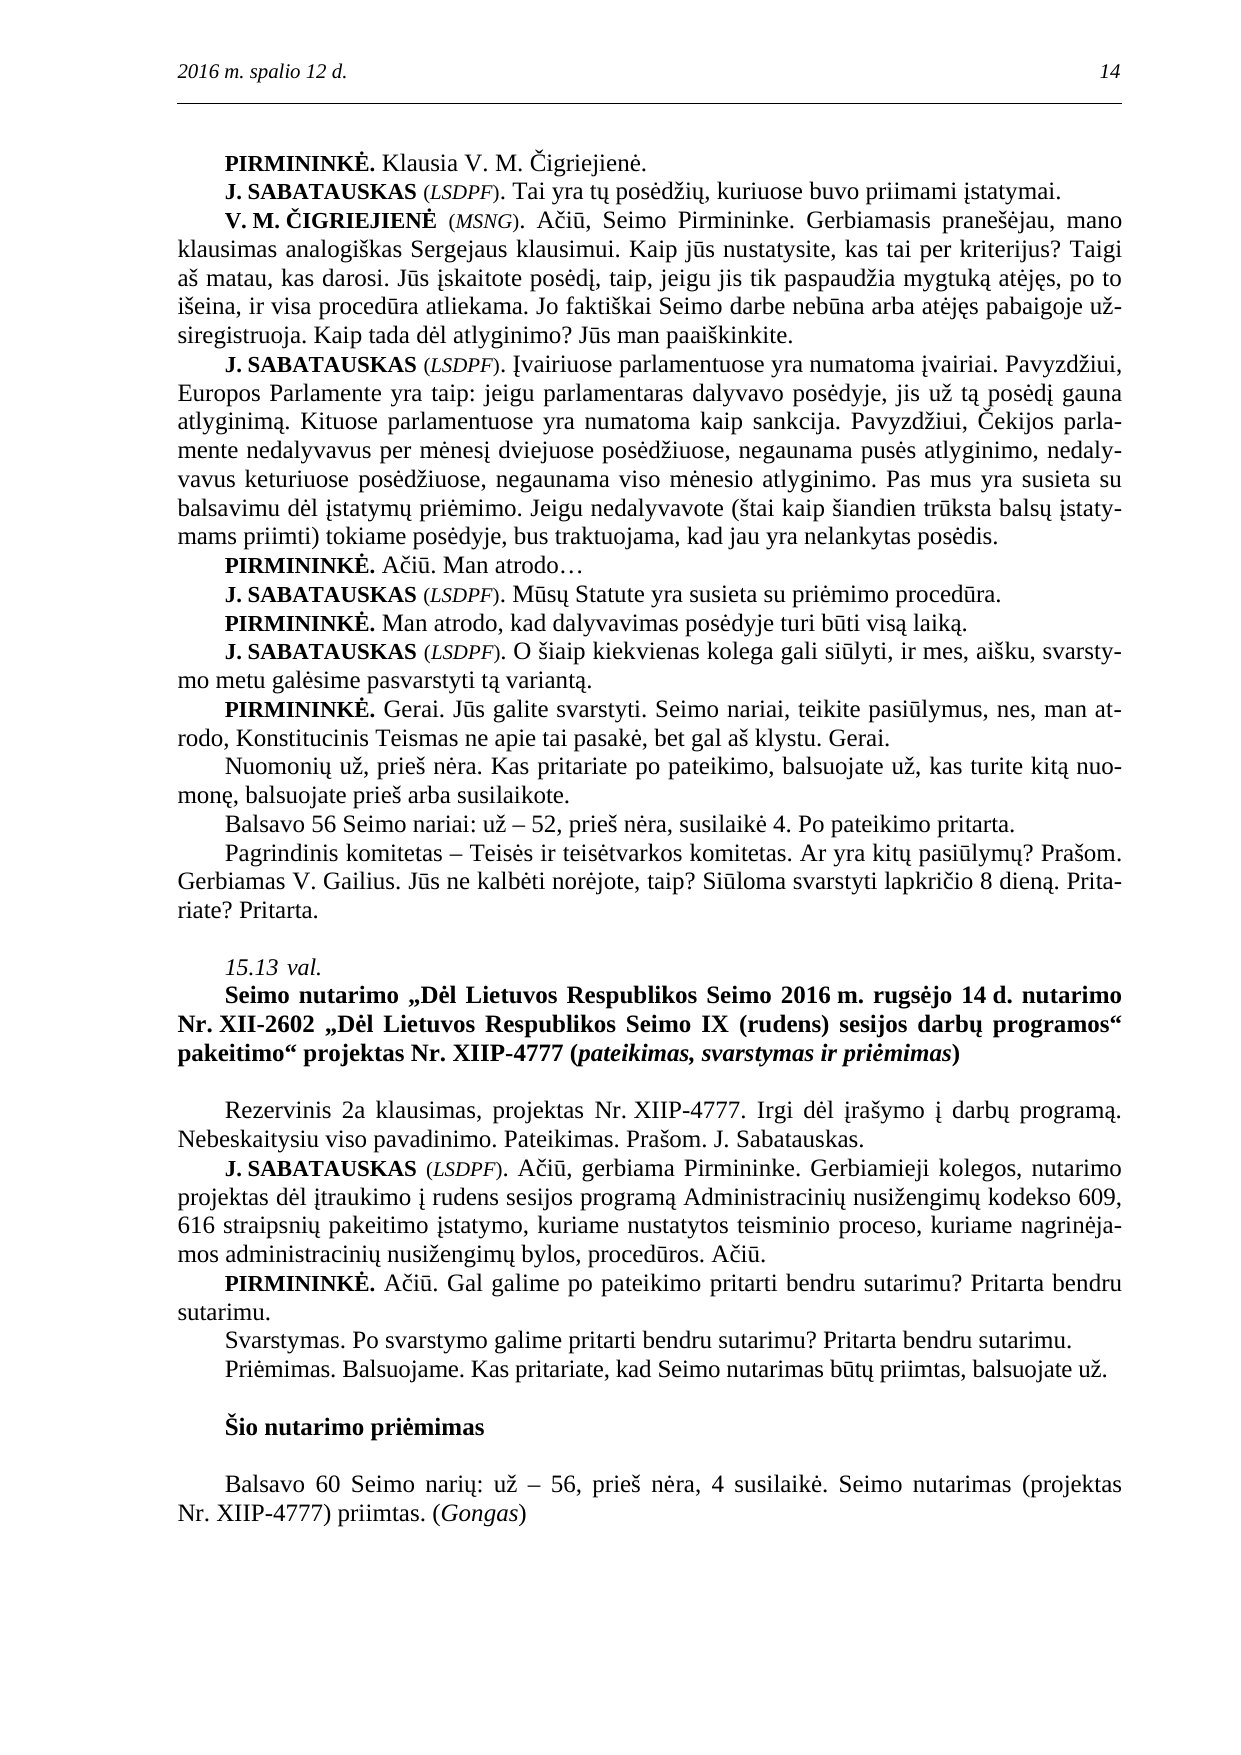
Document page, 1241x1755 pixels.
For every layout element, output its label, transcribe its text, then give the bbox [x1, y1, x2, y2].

text J. SABATAUSKAS (LSDPF). Mū­sų Sta­tu­te yra su­sie­ta su pri­ėmi­mo pro­ce­dū­ra. [177, 579, 1122, 608]
text Svars­ty­mas. Po svars­ty­mo ga­li­me pri­tar­ti ben­dru su­tari­mu? Pri­tar­ta ben­dru su­ta­ri­mu. [177, 1325, 1122, 1354]
text Šio nu­ta­ri­mo pri­ėmi­mas [177, 1412, 1122, 1440]
text J. SABATAUSKAS (LSDPF). Ačiū, ger­bia­ma Pir­mi­nin­ke. Ger­bia­mie­ji ko­le­gos, nu­ta­ri­mo pro­jek­tas dėl įtrau­ki­mo į ru­dens se­si­jos pro­gra­mą Ad­mi­nist­ra­ci­nių nusižengi­mų ko­dek­so 609, 616 straips­nių pa­kei­ti­mo įsta­ty­mo, ku­ria­me nu­sta­ty­tos teis­mi­nio pro­ce­so, ku­ria­me nag­ri­nė­ja­mos ad­mi­nist­ra­ci­nių nu­si­žen­gi­mų by­los, pro­ce­dū­ros. Ačiū. [177, 1153, 1122, 1268]
text Re­zer­vi­nis 2a klau­si­mas, pro­jek­tas Nr. XIIP-4777. Ir­gi dėl įra­šy­mo į dar­bų pro­gra­mą. Ne­be­skai­ty­siu vi­so pa­va­di­ni­mo. Pa­tei­ki­mas. Pra­šom. J. Sa­ba­taus­kas. [177, 1095, 1122, 1153]
text Bal­sa­vo 60 Sei­mo na­rių: už – 56, prieš nė­ra, 4 su­si­lai­kė. Sei­mo nu­ta­ri­mas (pro­jek­tas Nr. XIIP-4777) pri­im­tas. (Gon­gas) [177, 1469, 1122, 1527]
text J. SABATAUSKAS (LSDPF). O šiaip kiek­vie­nas ko­le­ga ga­li siū­lyti, ir mes, aiš­ku, svars­ty­mo me­tu ga­lė­si­me pa­svars­ty­ti tą va­rian­tą. [177, 636, 1122, 694]
text V. M. ČIGRIEJIENĖ (MSNG). Ačiū, Sei­mo Pir­mi­nin­ke. Ger­bia­ma­sis pra­ne­šė­jau, ma­no klau­si­mas ana­lo­giš­kas Ser­ge­jaus klau­si­mui. Kaip jūs nu­sta­ty­si­te, kas tai per kri­te­ri­jus? Tai­gi aš ma­tau, kas da­ro­si. Jūs įskai­to­te po­sė­dį, taip, jei­gu jis tik pa­spau­džia myg­tu­ką at­ėjęs, po to iš­ei­na, ir vi­sa pro­ce­dū­ra at­lie­ka­ma. Jo fak­tiš­kai Sei­mo dar­be ne­bū­na ar­ba at­ėjęs pa­bai­go­je už­si­re­gist­ruo­ja. Kaip ta­da dėl at­ly­gi­ni­mo? Jūs man pa­aiš­kin­ki­te. [177, 205, 1122, 349]
text PIRMININKĖ. Ačiū. Gal ga­li­me po pa­tei­ki­mo pri­tar­ti ben­dru su­ta­ri­mu? Pri­tar­ta ben­dru su­ta­ri­mu. [177, 1268, 1122, 1325]
text 15.13 val. [224, 953, 1122, 980]
text J. SABATAUSKAS (LSDPF). Įvai­riuo­se par­la­men­tuo­se yra nu­ma­to­ma įvai­riai. Pa­vyz­džiui, Eu­ro­pos Par­la­men­te yra taip: jei­gu par­la­men­ta­ras da­ly­va­vo po­sė­dy­je, jis už tą po­sė­dį gau­na at­ly­gi­ni­mą. Ki­tuo­se par­la­men­tuo­se yra nu­ma­to­ma kaip sank­ci­ja. Pa­vyz­džiui, Če­ki­jos par­la­men­te ne­da­ly­va­vus per mė­ne­sį dvie­juo­se po­sė­džiuo­se, ne­gau­na­ma pu­sės at­ly­gi­ni­mo, ne­da­ly­va­vus ke­tu­riuo­se po­sė­džiuo­se, ne­gau­na­ma vi­so mė­ne­sio at­ly­gi­ni­mo. Pas mus yra su­sie­ta su bal­sa­vi­mu dėl įsta­ty­mų pri­ėmi­mo. Jei­gu ne­da­ly­va­vo­te (štai kaip šian­dien trūks­ta bal­sų įsta­ty­mams pri­im­ti) to­kia­me po­sė­dy­je, bus trak­tuo­ja­ma, kad jau yra ne­lan­ky­tas po­sė­dis. [177, 349, 1122, 550]
text Pa­grin­di­nis ko­mi­te­tas – Tei­sės ir tei­sėt­var­kos ko­mi­te­tas. Ar yra ki­tų pa­siū­ly­mų? Pra­šom. Ger­bia­mas V. Gai­lius. Jūs ne kal­bė­ti no­rė­jo­te, taip? Siū­lo­ma svars­ty­ti lap­kri­čio 8 die­ną. Pri­ta­ria­te? Pri­tar­ta. [177, 838, 1122, 924]
text PIRMININKĖ. Ge­rai. Jūs ga­li­te svars­ty­ti. Sei­mo na­riai, tei­ki­te pa­siū­ly­mus, nes, man at­ro­do, Kon­sti­tu­ci­nis Teis­mas ne apie tai pa­sa­kė, bet gal aš klys­tu. Ge­rai. [177, 694, 1122, 751]
text Sei­mo nu­ta­ri­mo „Dėl Lie­tu­vos Res­pub­li­kos Sei­mo 2016 m. rug­sė­jo 14 d. nu­ta­ri­mo Nr. XII-2602 „Dėl Lie­tu­vos Res­pub­li­kos Sei­mo IX (ru­dens) se­si­jos dar­bų pro­gra­mos“ pa­kei­ti­mo“ pro­jek­tas Nr. XIIP-4777 (pa­tei­ki­mas, svars­ty­mas ir pri­ėmi­mas) [177, 980, 1122, 1067]
text PIRMININKĖ. Man at­ro­do, kad da­ly­va­vi­mas po­sė­dy­je tu­ri bū­ti vi­są lai­ką. [177, 608, 1122, 636]
text PIRMININKĖ. Ačiū. Man at­ro­do… [177, 550, 1122, 579]
text PIRMININKĖ. Klau­sia V. M. Čig­rie­jie­nė. [177, 148, 1122, 176]
text Bal­sa­vo 56 Sei­mo na­riai: už – 52, prieš nė­ra, su­si­lai­kė 4. Po pa­tei­ki­mo pri­tar­ta. [177, 809, 1122, 838]
text Pri­ėmi­mas. Bal­suo­ja­me. Kas pri­ta­ria­te, kad Sei­mo nu­ta­ri­mas bū­tų pri­im­tas, bal­suo­ja­te už. [177, 1354, 1122, 1383]
text Nuo­mo­nių už, prieš nė­ra. Kas pri­ta­ria­te po pa­tei­ki­mo, bal­suo­ja­te už, kas tu­ri­te ki­tą nuo­mo­nę, bal­suo­ja­te prieš ar­ba su­si­lai­ko­te. [177, 751, 1122, 809]
text J. SABATAUSKAS (LSDPF). Tai yra tų po­sė­džių, ku­riuo­se bu­vo pri­ima­mi įsta­ty­mai. [177, 176, 1122, 205]
